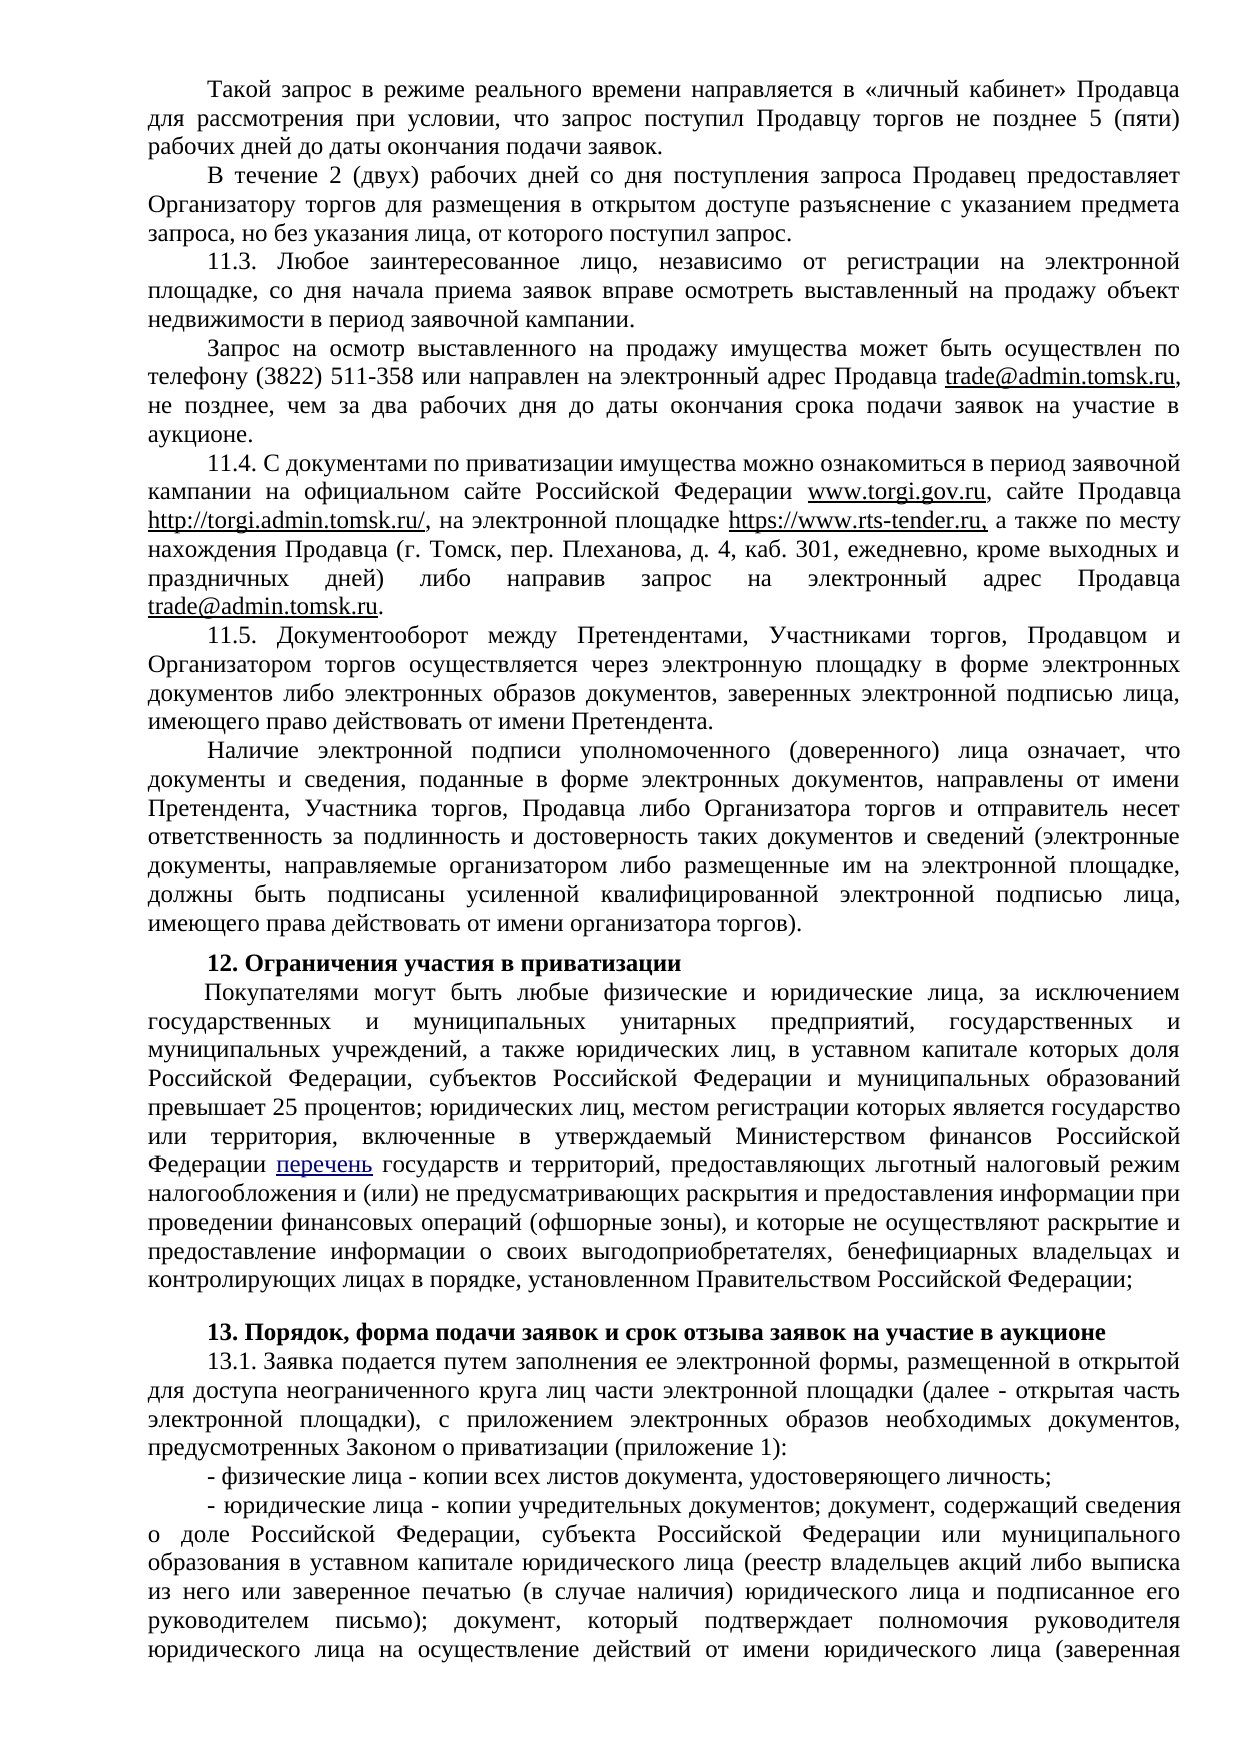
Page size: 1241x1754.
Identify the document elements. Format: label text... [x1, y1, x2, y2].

text Наличие электронной подписи уполномоченного (доверенного) лица означает, что документы и сведения, поданные в форме электронных документов, направлены от имени Претендента, Участника торгов, Продавца либо Организатора торгов и отправитель несет ответственность за подлинность и достоверность таких документов и сведений (электронные документы, направляемые организатором либо размещенные им на электронной площадке, должны быть подписаны усиленной квалифицированной электронной подписью лица, имеющего права действовать от имени организатора торгов). [148, 735, 1181, 936]
text 11.3. Любое заинтересованное лицо, независимо от регистрации на электронной площадке, со дня начала приема заявок вправе осмотреть выставленный на продажу объект недвижимости в период заявочной кампании. [148, 246, 1181, 333]
text Такой запрос в режиме реального времени направляется в «личный кабинет» Продавца для рассмотрения при условии, что запрос поступил Продавцу торгов не позднее 5 (пяти) рабочих дней до даты окончания подачи заявок. [148, 74, 1181, 160]
text Запрос на осмотр выставленного на продажу имущества может быть осуществлен по телефону (3822) 511-358 или направлен на электронный адрес Продавца trade@admin.tomsk.ru, не позднее, чем за два рабочих дня до даты окончания срока подачи заявок на участие в аукционе. [148, 333, 1181, 448]
text 11.4. С документами по приватизации имущества можно ознакомиться в период заявочной кампании на официальном сайте Российской Федерации www.torgi.gov.ru, сайте Продавца http://torgi.admin.tomsk.ru/, на электронной площадке https://www.rts-tender.ru, а также по месту нахождения Продавца (г. Томск, пер. Плеханова, д. 4, каб. 301, ежедневно, кроме выходных и праздничных дней) либо направив запрос на электронный адрес Продавца trade@admin.tomsk.ru. [148, 448, 1181, 620]
text 11.5. Документооборот между Претендентами, Участниками торгов, Продавцом и Организатором торгов осуществляется через электронную площадку в форме электронных документов либо электронных образов документов, заверенных электронной подписью лица, имеющего право действовать от имени Претендента. [148, 620, 1181, 735]
text - физические лица - копии всех листов документа, удостоверяющего личность; [148, 1461, 1181, 1490]
text В течение 2 (двух) рабочих дней со дня поступления запроса Продавец предоставляет Организатору торгов для размещения в открытом доступе разъяснение с указанием предмета запроса, но без указания лица, от которого поступил запрос. [148, 160, 1181, 246]
text Покупателями могут быть любые физические и юридические лица, за исключением государственных и муниципальных унитарных предприятий, государственных и муниципальных учреждений, а также юридических лиц, в уставном капитале которых доля Российской Федерации, субъектов Российской Федерации и муниципальных образований превышает 25 процентов; юридических лиц, местом регистрации которых является государство или территория, включенные в утверждаемый Министерством финансов Российской Федерации перечень государств и территорий, предоставляющих льготный налоговый режим налогообложения и (или) не предусматривающих раскрытия и предоставления информации при проведении финансовых операций (офшорные зоны), и которые не осуществляют раскрытие и предоставление информации о своих выгодоприобретателях, бенефициарных владельцах и контролирующих лицах в порядке, установленном Правительством Российской Федерации; [148, 977, 1181, 1293]
text 13.1. Заявка подается путем заполнения ее электронной формы, размещенной в открытой для доступа неограниченного круга лиц части электронной площадки (далее - открытая часть электронной площадки), с приложением электронных образов необходимых документов, предусмотренных Законом о приватизации (приложение 1): [148, 1346, 1181, 1461]
text - юридические лица - копии учредительных документов; документ, содержащий сведения о доле Российской Федерации, субъекта Российской Федерации или муниципального образования в уставном капитале юридического лица (реестр владельцев акций либо выписка из него или заверенное печатью (в случае наличия) юридического лица и подписанное его руководителем письмо); документ, который подтверждает полномочия руководителя юридического лица на осуществление действий от имени юридического лица (заверенная [148, 1490, 1181, 1662]
text 13. Порядок, форма подачи заявок и срок отзыва заявок на участие в аукционе [148, 1317, 1181, 1346]
text 12. Ограничения участия в приватизации [148, 948, 1181, 977]
